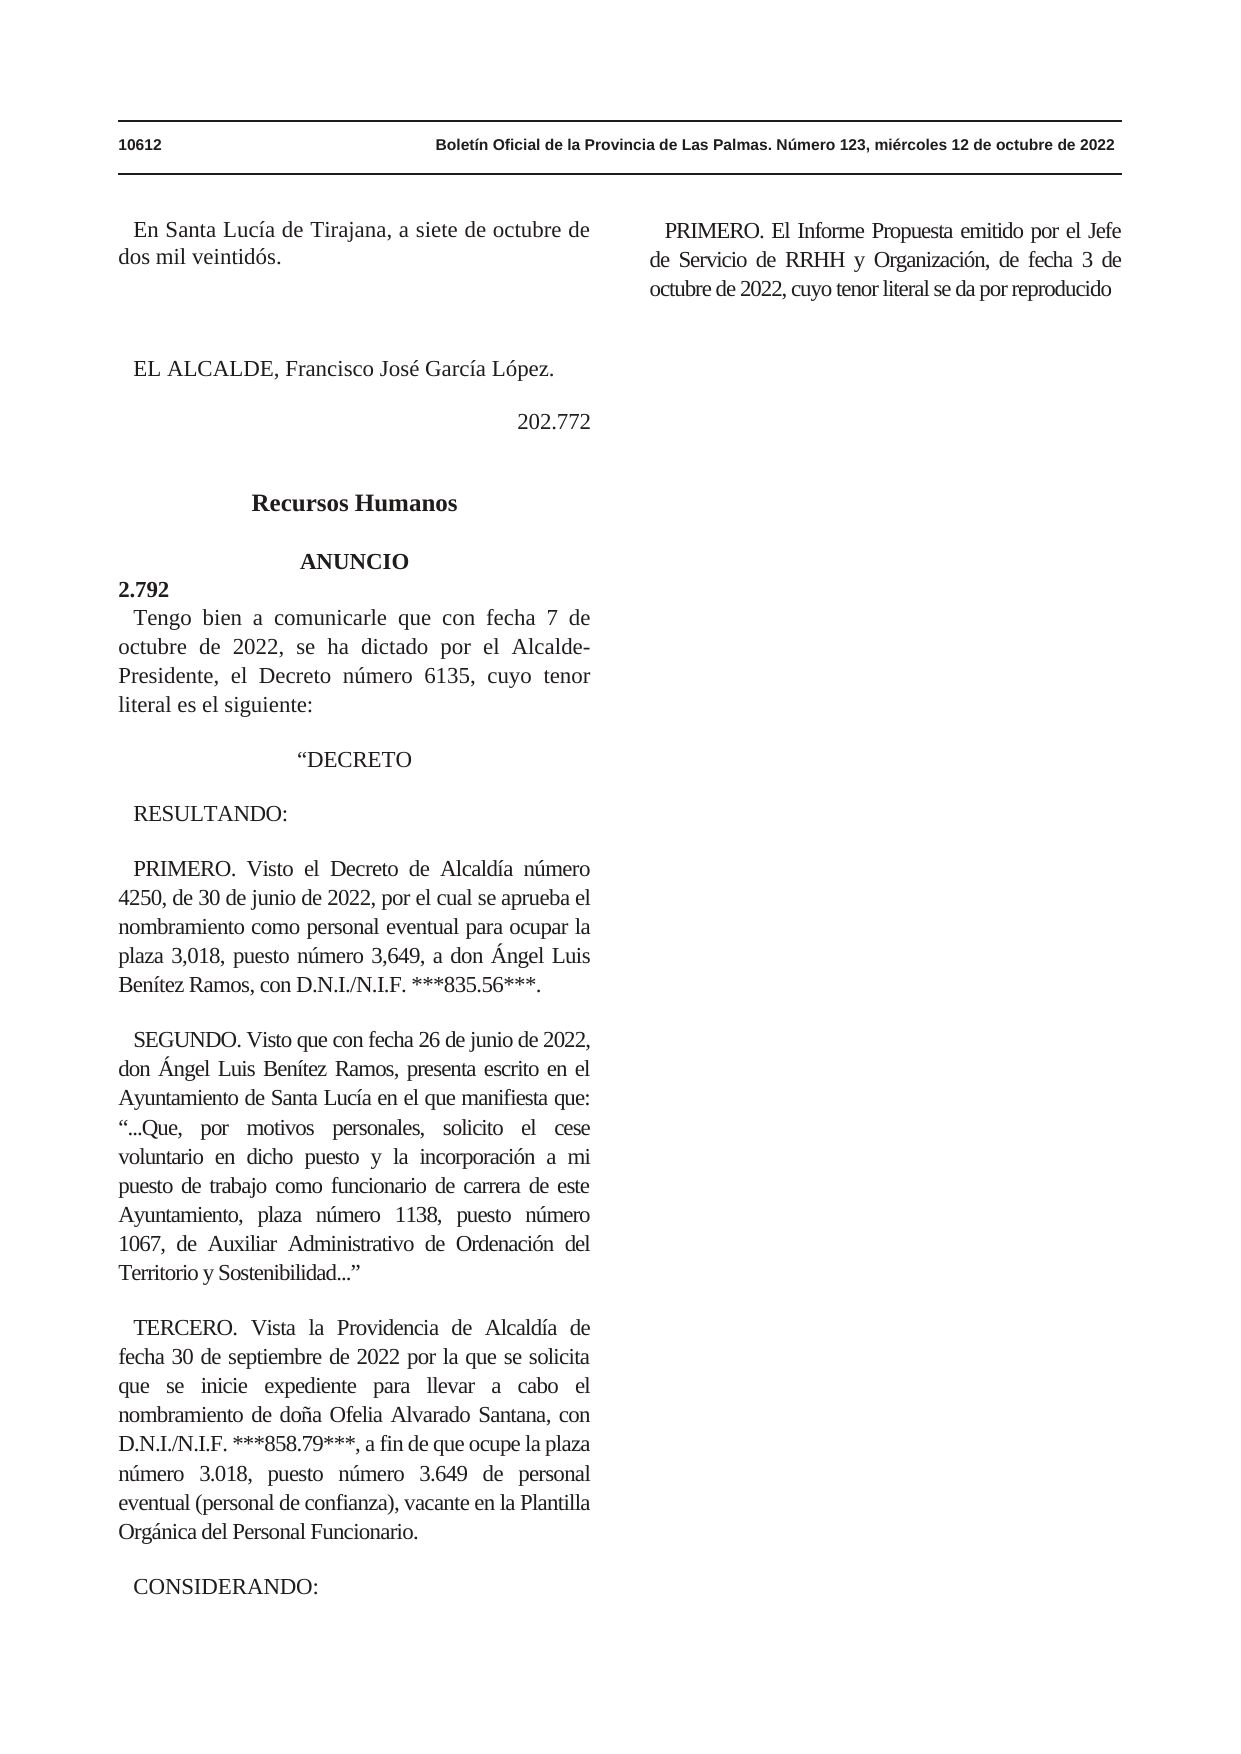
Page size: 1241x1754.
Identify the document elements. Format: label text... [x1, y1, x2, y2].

text ANUNCIO [118, 548, 591, 575]
text 202.772 [118, 409, 591, 434]
text 2.792 [118, 576, 591, 603]
text “DECRETO [118, 747, 591, 773]
text PRIMERO. Visto el Decreto de Alcaldía número 4250, de 30 de junio de 2022, por el cual se aprueba el nombramiento como personal eventual para ocupar la plaza 3,018, puesto número 3,649, a don Ángel Luis Benítez Ramos, con D.N.I./N.I.F. ***835.56***. [118, 853, 591, 998]
text TERCERO. Vista la Providencia de Alcaldía de fecha 30 de septiembre de 2022 por la que se solicita que se inicie expediente para llevar a cabo el nombramiento de doña Ofelia Alvarado Santana, con D.N.I./N.I.F. ***858.79***, a fin de que ocupe la plaza número 3.018, puesto número 3.649 de personal eventual (personal de confianza), vacante en la Plantilla Orgánica del Personal Funcionario. [118, 1312, 591, 1545]
text SEGUNDO. Visto que con fecha 26 de junio de 2022, don Ángel Luis Benítez Ramos, presenta escrito en el Ayuntamiento de Santa Lucía en el que manifiesta que: “...Que, por motivos personales, solicito el cese voluntario en dicho puesto y la incorporación a mi puesto de trabajo como funcionario de carrera de este Ayuntamiento, plaza número 1138, puesto número 1067, de Auxiliar Administrativo de Ordenación del Territorio y Sostenibilidad...” [118, 1024, 591, 1287]
text CONSIDERANDO: [133, 1574, 591, 1599]
text EL ALCALDE, Francisco José García López. [133, 356, 591, 382]
text Tengo bien a comunicarle que con fecha 7 de octubre de 2022, se ha dictado por el Alcalde-Presidente, el Decreto número 6135, cuyo tenor literal es el siguiente: [118, 603, 591, 718]
text PRIMERO. El Informe Propuesta emitido por el Jefe de Servicio de RRHH y Organización, de fecha 3 de octubre de 2022, cuyo tenor literal se da por reproducido [649, 215, 1122, 302]
text Recursos Humanos [118, 488, 591, 517]
text 10612 Boletín Oficial de la Provincia de Las Palmas. Número 123, miércoles 12 de octubre de 2022 [118, 136, 1122, 153]
text RESULTANDO: [133, 801, 591, 827]
text En Santa Lucía de Tirajana, a siete de octubre de dos mil veintidós. [118, 215, 591, 270]
